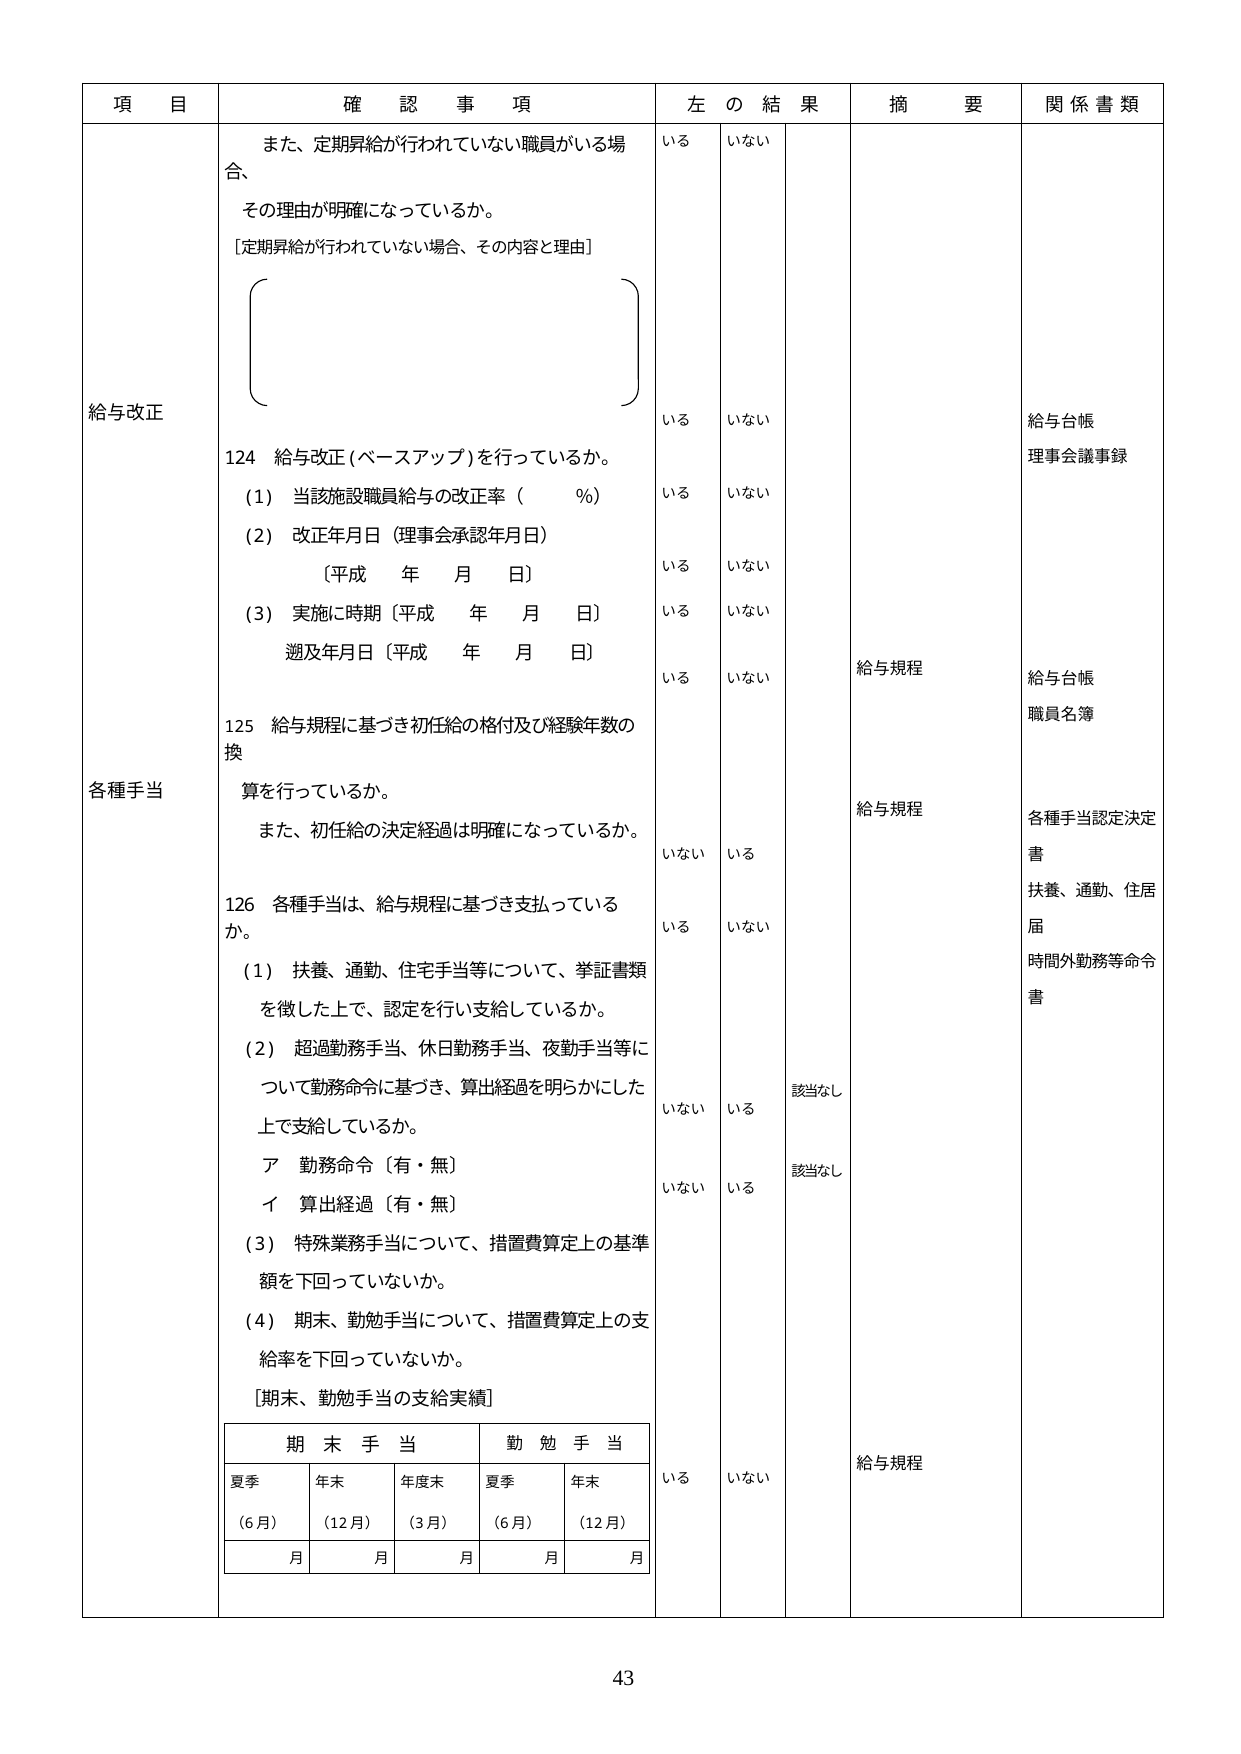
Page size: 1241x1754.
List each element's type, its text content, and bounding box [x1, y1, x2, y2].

table_cell 月 [395, 1541, 479, 1573]
table_cell また、定期昇給が行われていない職員がいる場合、 その理由が明確になっているか。 ［定期昇給が行われていない場合、その内容と理由］ 124 給与改正(ベースアップ)を行っているか。 (1) 当該施設職員給与の改正率（ ％） (2) 改正年月日（理事会承認年月日） 〔平成 年 月 日〕 (3) 実施に時期〔平成 年 月 日〕 遡及年月日〔平成 年 月 日〕 125 給与規程に基づき初任給の格付及び経験年数の換 算を行っているか。 また、初任給の決定経過は明確になっているか。 126 各種手当は、給与規程に基づき支払っているか。 (1) 扶養、通勤、住宅手当等について、挙証書類 を徴した上で、認定を行い支給しているか。 (2) 超過勤務手当、休日勤務手当、夜勤手当等に ついて勤務命令に基づき、算出経過を明らかにした 上で支給しているか。 ア 勤務命令〔有・無〕 イ 算出経過〔有・無〕 (3) 特殊業務手当について、措置費算定上の基準 額を下回っていないか。 (4) 期末、勤勉手当について、措置費算定上の支 給率を下回っていないか。 ［期末、勤勉手当の支給実績］ [219, 124, 655, 1617]
table_cell 給与台帳 理事会議事録 給与台帳 職員名簿 各種手当認定決定 書 扶養、通勤、住居 届 時間外勤務等命令 書 [1022, 124, 1163, 1617]
table_header 確 認 事 項 [219, 84, 655, 122]
table_cell 年末 （12月） [310, 1464, 394, 1539]
table_cell 該当なし 該当なし [786, 124, 850, 1617]
table_cell 夏季 （6月） [480, 1464, 564, 1539]
table_header 項 目 [83, 84, 218, 122]
table_header 左 の 結 果 [656, 84, 850, 122]
table_cell 月 [565, 1541, 649, 1573]
table_header 摘 要 [851, 84, 1021, 122]
table_cell 夏季 （6月） [225, 1464, 309, 1539]
table_header 関係書類 [1022, 84, 1163, 122]
table_cell いない いない いない いない いない いない いる いない いる いる いない [721, 124, 785, 1617]
table_cell 月 [225, 1541, 309, 1573]
table_cell 給与規程 給与規程 給与規程 [851, 124, 1021, 1617]
table_cell 月 [310, 1541, 394, 1573]
table_header 期 末 手 当 [225, 1424, 479, 1463]
table_cell いる いる いる いる いる いる いない いる いない いない いる [656, 124, 720, 1617]
table_cell 年末 （12月） [565, 1464, 649, 1539]
table_cell 年度末 （3月） [395, 1464, 479, 1539]
table_cell 給与改正 各種手当 [83, 124, 218, 1617]
table_header 勤 勉 手 当 [480, 1424, 649, 1463]
table_cell 月 [480, 1541, 564, 1573]
